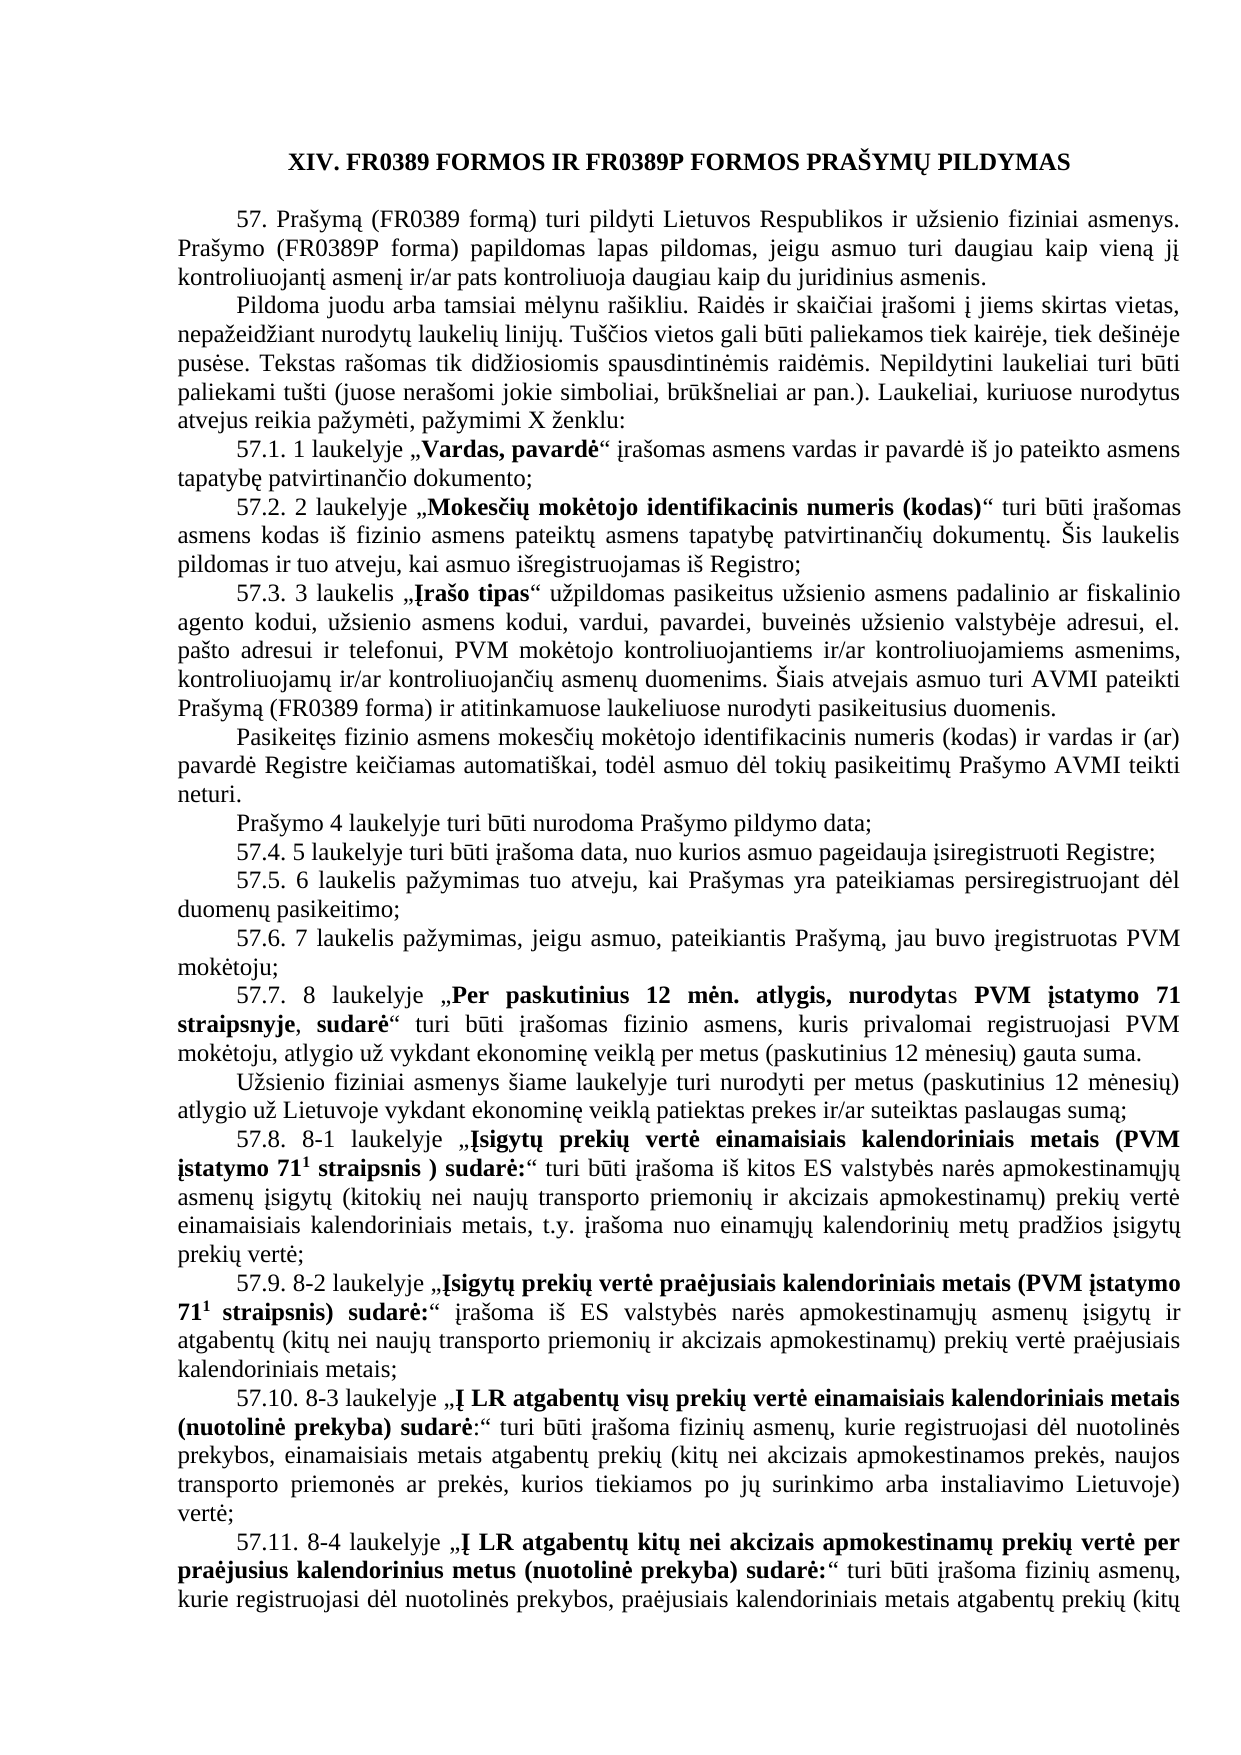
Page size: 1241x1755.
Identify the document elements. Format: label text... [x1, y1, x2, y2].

text Prašymo 4 laukelyje turi būti nurodoma Prašymo pildymo data; [177, 808, 1181, 837]
text 57.1. 1 laukelyje „Vardas, pavardė“ įrašomas asmens vardas ir pavardė iš jo pateikto asmens tapatybę patvirtinančio dokumento; [177, 434, 1181, 492]
text 57.9. 8-2 laukelyje „Įsigytų prekių vertė praėjusiais kalendoriniais metais (PVM įstatymo 711 straipsnis) sudarė:“ įrašoma iš ES valstybės narės apmokestinamųjų asmenų įsigytų ir atgabentų (kitų nei naujų transporto priemonių ir akcizais apmokestinamų) prekių vertė praėjusiais kalendoriniais metais; [177, 1268, 1181, 1383]
text 57.7. 8 laukelyje „Per paskutinius 12 mėn. atlygis, nurodytas PVM įstatymo 71 straipsnyje, sudarė“ turi būti įrašomas fizinio asmens, kuris privalomai registruojasi PVM mokėtoju, atlygio už vykdant ekonominę veiklą per metus (paskutinius 12 mėnesių) gauta suma. [177, 981, 1181, 1067]
text Pildoma juodu arba tamsiai mėlynu rašikliu. Raidės ir skaičiai įrašomi į jiems skirtas vietas, nepažeidžiant nurodytų laukelių linijų. Tuščios vietos gali būti paliekamos tiek kairėje, tiek dešinėje pusėse. Tekstas rašomas tik didžiosiomis spausdintinėmis raidėmis. Nepildytini laukeliai turi būti paliekami tušti (juose nerašomi jokie simboliai, brūkšneliai ar pan.). Laukeliai, kuriuose nurodytus atvejus reikia pažymėti, pažymimi X ženklu: [177, 291, 1181, 434]
text 57.10. 8-3 laukelyje „Į LR atgabentų visų prekių vertė einamaisiais kalendoriniais metais (nuotolinė prekyba) sudarė:“ turi būti įrašoma fizinių asmenų, kurie registruojasi dėl nuotolinės prekybos, einamaisiais metais atgabentų prekių (kitų nei akcizais apmokestinamos prekės, naujos transporto priemonės ar prekės, kurios tiekiamos po jų surinkimo arba instaliavimo Lietuvoje) vertė; [177, 1383, 1181, 1527]
text 57.5. 6 laukelis pažymimas tuo atveju, kai Prašymas yra pateikiamas persiregistruojant dėl duomenų pasikeitimo; [177, 866, 1181, 923]
text Pasikeitęs fizinio asmens mokesčių mokėtojo identifikacinis numeris (kodas) ir vardas ir (ar) pavardė Registre keičiamas automatiškai, todėl asmuo dėl tokių pasikeitimų Prašymo AVMI teikti neturi. [177, 722, 1181, 808]
text 57.6. 7 laukelis pažymimas, jeigu asmuo, pateikiantis Prašymą, jau buvo įregistruotas PVM mokėtoju; [177, 923, 1181, 981]
text 57.11. 8-4 laukelyje „Į LR atgabentų kitų nei akcizais apmokestinamų prekių vertė per praėjusius kalendorinius metus (nuotolinė prekyba) sudarė:“ turi būti įrašoma fizinių asmenų, kurie registruojasi dėl nuotolinės prekybos, praėjusiais kalendoriniais metais atgabentų prekių (kitų [177, 1527, 1181, 1613]
text XIV. FR0389 FORMOS IR FR0389P FORMOS PRAŠYMŲ PILDYMAS [177, 147, 1181, 176]
text 57.8. 8-1 laukelyje „Įsigytų prekių vertė einamaisiais kalendoriniais metais (PVM įstatymo 711 straipsnis ) sudarė:“ turi būti įrašoma iš kitos ES valstybės narės apmokestinamųjų asmenų įsigytų (kitokių nei naujų transporto priemonių ir akcizais apmokestinamų) prekių vertė einamaisiais kalendoriniais metais, t.y. įrašoma nuo einamųjų kalendorinių metų pradžios įsigytų prekių vertė; [177, 1124, 1181, 1268]
text 57.4. 5 laukelyje turi būti įrašoma data, nuo kurios asmuo pageidauja įsiregistruoti Registre; [177, 837, 1181, 866]
text 57.3. 3 laukelis „Įrašo tipas“ užpildomas pasikeitus užsienio asmens padalinio ar fiskalinio agento kodui, užsienio asmens kodui, vardui, pavardei, buveinės užsienio valstybėje adresui, el. pašto adresui ir telefonui, PVM mokėtojo kontroliuojantiems ir/ar kontroliuojamiems asmenims, kontroliuojamų ir/ar kontroliuojančių asmenų duomenims. Šiais atvejais asmuo turi AVMI pateikti Prašymą (FR0389 forma) ir atitinkamuose laukeliuose nurodyti pasikeitusius duomenis. [177, 578, 1181, 722]
text 57. Prašymą (FR0389 formą) turi pildyti Lietuvos Respublikos ir užsienio fiziniai asmenys. Prašymo (FR0389P forma) papildomas lapas pildomas, jeigu asmuo turi daugiau kaip vieną jį kontroliuojantį asmenį ir/ar pats kontroliuoja daugiau kaip du juridinius asmenis. [177, 204, 1181, 291]
text Užsienio fiziniai asmenys šiame laukelyje turi nurodyti per metus (paskutinius 12 mėnesių) atlygio už Lietuvoje vykdant ekonominę veiklą patiektas prekes ir/ar suteiktas paslaugas sumą; [177, 1067, 1181, 1124]
text 57.2. 2 laukelyje „Mokesčių mokėtojo identifikacinis numeris (kodas)“ turi būti įrašomas asmens kodas iš fizinio asmens pateiktų asmens tapatybę patvirtinančių dokumentų. Šis laukelis pildomas ir tuo atveju, kai asmuo išregistruojamas iš Registro; [177, 492, 1181, 578]
